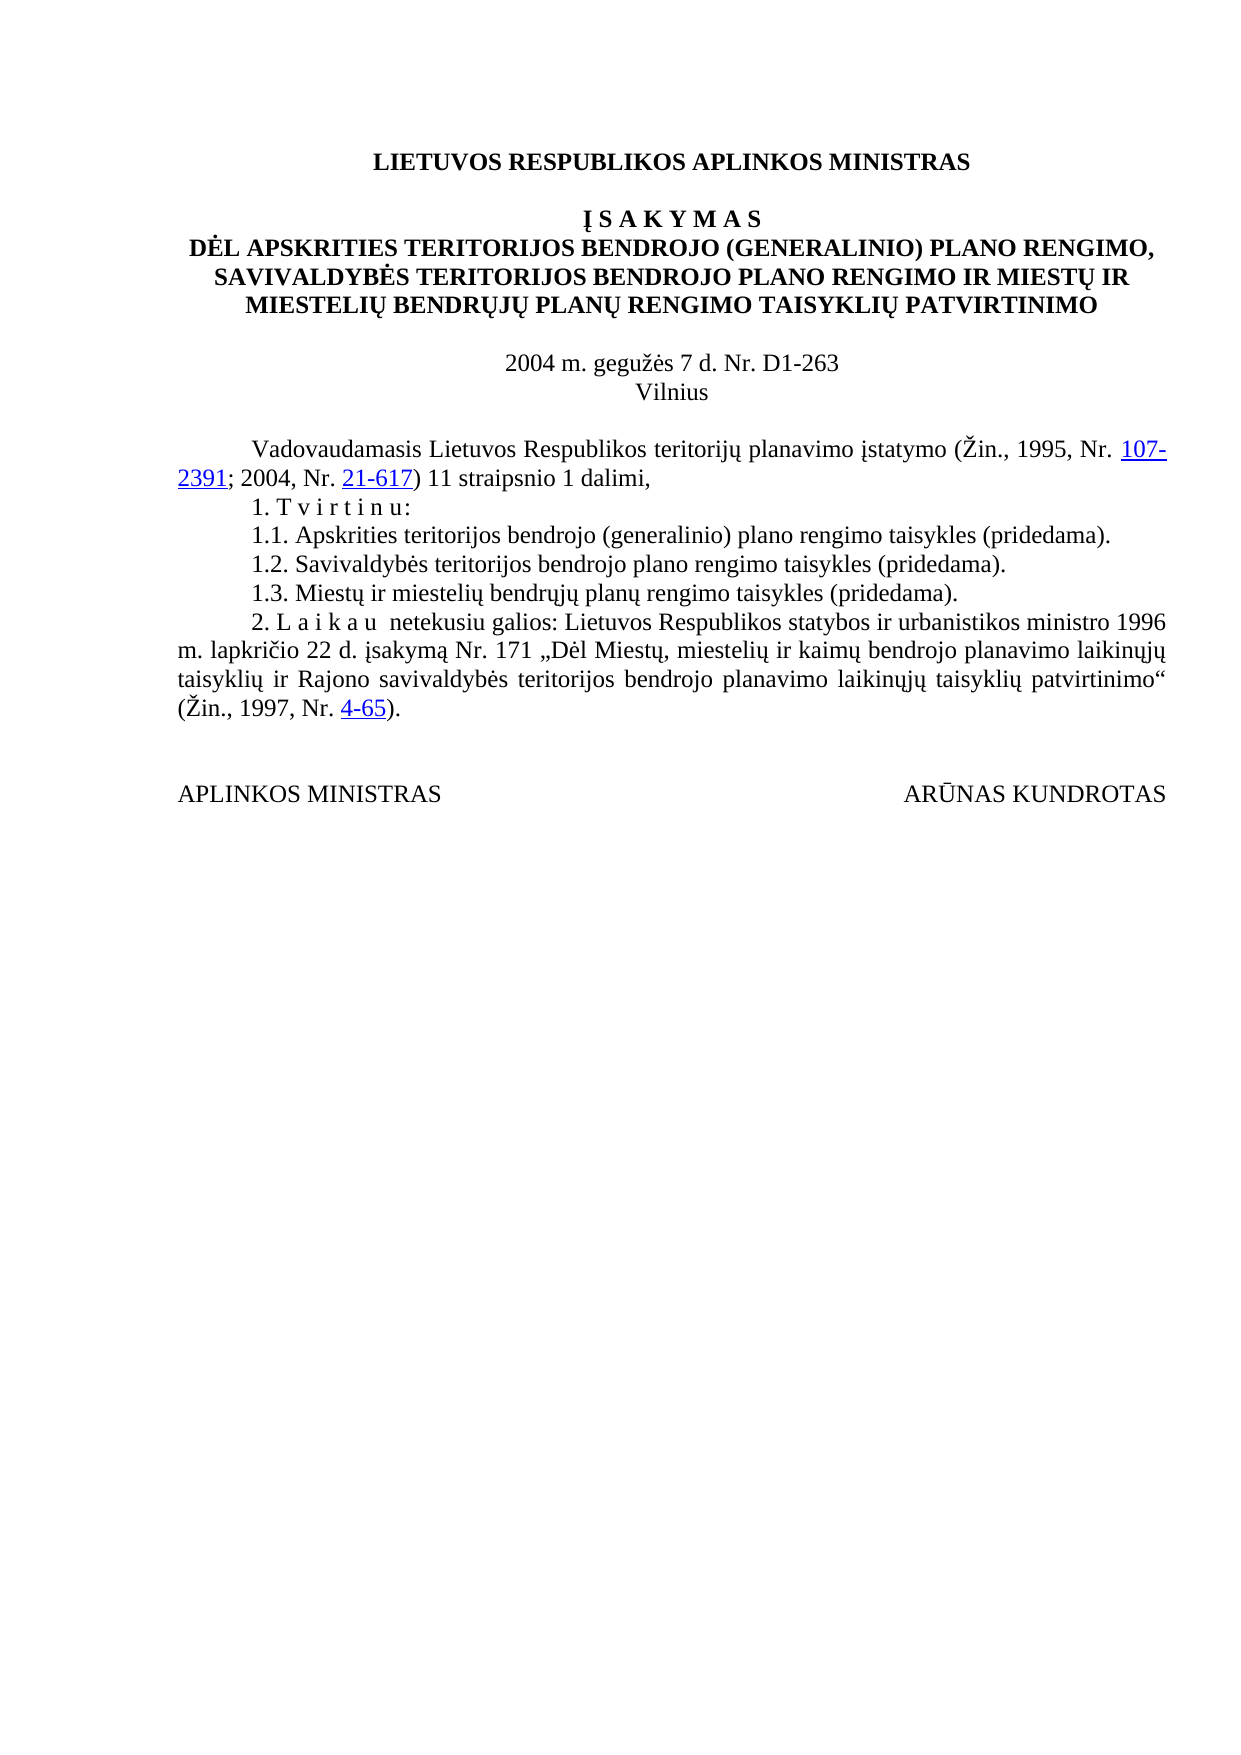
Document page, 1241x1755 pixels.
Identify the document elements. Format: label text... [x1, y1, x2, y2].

text Vilnius [177, 377, 1166, 406]
text 2004 m. gegužės 7 d. Nr. D1-263 [177, 348, 1166, 377]
text DĖL APSKRITIES TERITORIJOS BENDROJO (GENERALINIO) PLANO RENGIMO, SAVIVALDYBĖS TERITORIJOS BENDROJO PLANO RENGIMO IR MIESTŲ IR MIESTELIŲ BENDRŲJŲ PLANŲ RENGIMO TAISYKLIŲ PATVIRTINIMO [177, 233, 1166, 319]
text LIETUVOS RESPUBLIKOS APLINKOS MINISTRAS [177, 147, 1166, 176]
text APLINKOS MINISTRAS ARŪNAS KUNDROTAS [177, 779, 1166, 808]
text 1. Tvirtinu: [177, 492, 1166, 521]
text Į S A K Y M A S [177, 204, 1166, 233]
text 1.3. Miestų ir miestelių bendrųjų planų rengimo taisykles (pridedama). [177, 578, 1166, 607]
text Vadovaudamasis Lietuvos Respublikos teritorijų planavimo įstatymo (Žin., 1995, Nr. 107-2391; 2004, Nr. 21-617) 11 straipsnio 1 dalimi, [177, 434, 1166, 492]
text 2. Laikau netekusiu galios: Lietuvos Respublikos statybos ir urbanistikos ministro 1996 m. lapkričio 22 d. įsakymą Nr. 171 „Dėl Miestų, miestelių ir kaimų bendrojo planavimo laikinųjų taisyklių ir Rajono savivaldybės teritorijos bendrojo planavimo laikinųjų taisyklių patvirtinimo“ (Žin., 1997, Nr. 4-65). [177, 607, 1166, 722]
text 1.1. Apskrities teritorijos bendrojo (generalinio) plano rengimo taisykles (pridedama). [177, 521, 1166, 549]
text 1.2. Savivaldybės teritorijos bendrojo plano rengimo taisykles (pridedama). [177, 549, 1166, 578]
